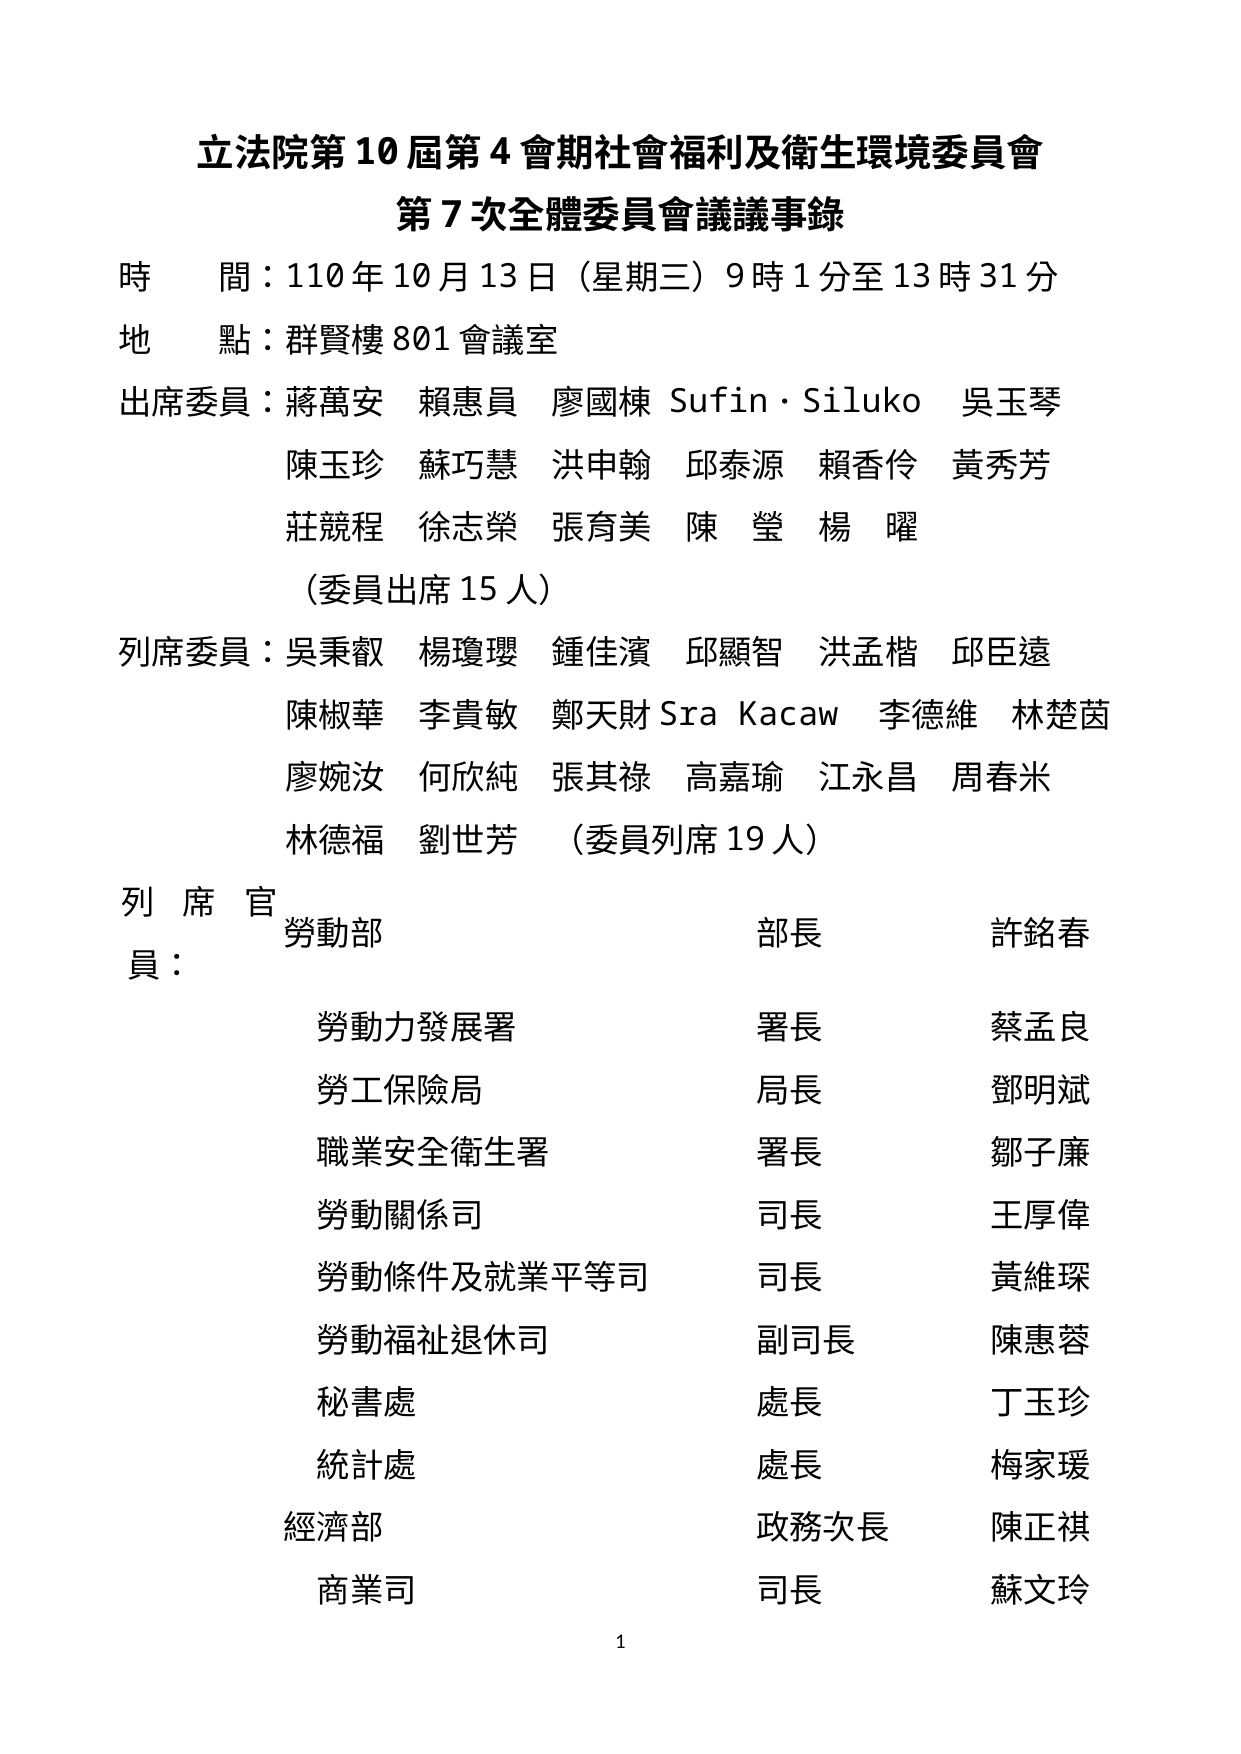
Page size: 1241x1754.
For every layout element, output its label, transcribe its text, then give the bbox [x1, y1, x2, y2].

table_cell 職業安全衛生署 [280, 1108, 753, 1171]
table_cell 鄧明斌 [958, 1046, 1122, 1108]
text 地 點：群賢樓801會議室 [118, 296, 1122, 358]
table_cell 局長 [753, 1046, 958, 1108]
table_cell 丁玉珍 [958, 1358, 1122, 1421]
table_cell 司長 [753, 1171, 958, 1233]
table_cell 黃維琛 [958, 1233, 1122, 1296]
text 第7次全體委員會議議事錄 [118, 171, 1122, 233]
table_cell [118, 1296, 280, 1358]
table_cell 蔡孟良 [958, 983, 1122, 1046]
table_cell 署長 [753, 1108, 958, 1171]
table_cell 秘書處 [280, 1358, 753, 1421]
table_cell 司長 [753, 1546, 958, 1608]
table_cell 署長 [753, 983, 958, 1046]
table_cell [118, 1546, 280, 1608]
table_cell 副司長 [753, 1296, 958, 1358]
table_cell 蘇文玲 [958, 1546, 1122, 1608]
table_cell 勞工保險局 [280, 1046, 753, 1108]
table_header 勞動部 [280, 858, 753, 983]
table_cell [118, 983, 280, 1046]
table_cell 政務次長 [753, 1483, 958, 1546]
table_cell 處長 [753, 1358, 958, 1421]
table_header 列席官員： [118, 858, 280, 983]
table_cell 勞動力發展署 [280, 983, 753, 1046]
table_cell [118, 1358, 280, 1421]
table_cell 統計處 [280, 1421, 753, 1483]
table_cell [118, 1171, 280, 1233]
table_cell 鄒子廉 [958, 1108, 1122, 1171]
table_cell 商業司 [280, 1546, 753, 1608]
table_cell 勞動條件及就業平等司 [280, 1233, 753, 1296]
table_cell 陳正祺 [958, 1483, 1122, 1546]
text 列席委員：吳秉叡 楊瓊瓔 鍾佳濱 邱顯智 洪孟楷 邱臣遠 陳椒華 李貴敏 鄭天財Sra Kacaw 李德維 林楚茵 廖婉汝 何欣純 張其祿 高嘉瑜 江永昌 周春米 林德福 劉世芳 （委員列席19人） [118, 608, 1122, 858]
table_cell 處長 [753, 1421, 958, 1483]
table_cell 經濟部 [280, 1483, 753, 1546]
table_cell 勞動關係司 [280, 1171, 753, 1233]
table_cell 梅家瑗 [958, 1421, 1122, 1483]
table_header 許銘春 [958, 858, 1122, 983]
table_cell [118, 1046, 280, 1108]
table_cell 司長 [753, 1233, 958, 1296]
text 立法院第10屆第4會期社會福利及衛生環境委員會 [118, 108, 1122, 171]
table_cell [118, 1421, 280, 1483]
table_header 部長 [753, 858, 958, 983]
table_cell [118, 1108, 280, 1171]
text 時 間：110年10月13日（星期三）9時1分至13時31分 [118, 233, 1122, 296]
table_cell 陳惠蓉 [958, 1296, 1122, 1358]
table_cell [118, 1483, 280, 1546]
table_cell 王厚偉 [958, 1171, 1122, 1233]
text 出席委員：蔣萬安 賴惠員 廖國棟 Sufin．Siluko 吳玉琴 陳玉珍 蘇巧慧 洪申翰 邱泰源 賴香伶 黃秀芳 莊競程 徐志榮 張育美 陳 瑩 楊 曜 （委員出席15人） [118, 358, 1063, 608]
table_cell 勞動福祉退休司 [280, 1296, 753, 1358]
table_cell [118, 1233, 280, 1296]
